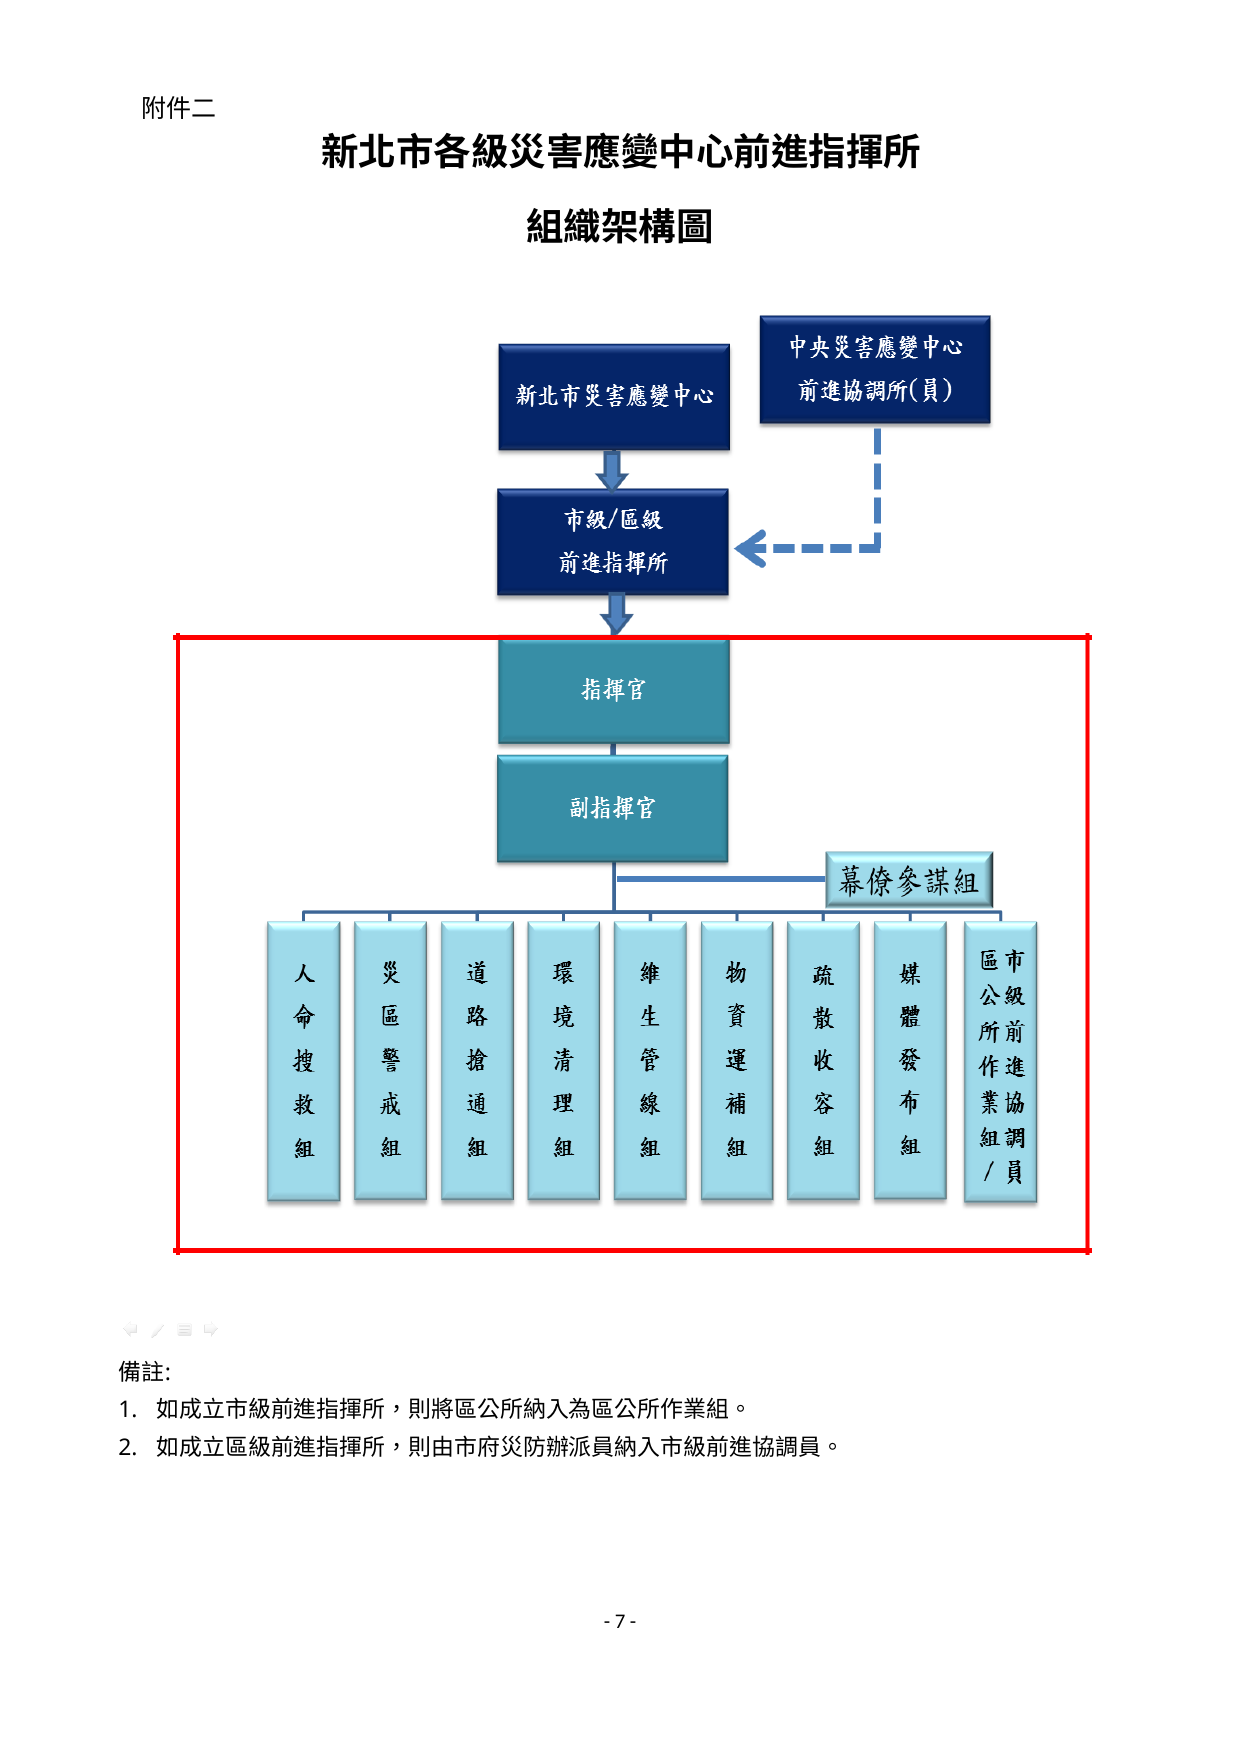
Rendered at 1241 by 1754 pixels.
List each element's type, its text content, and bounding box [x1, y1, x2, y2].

picture [119, 313, 1239, 1348]
text 備註: [119, 1358, 1090, 1386]
text - 7 - [118, 1609, 1121, 1634]
text 新北市各級災害應變中心前進指揮所 [118, 129, 921, 174]
list 如成立市級前進指揮所，則將區公所納入為區公所作業組。 [118, 1396, 1090, 1423]
text 組織架構圖 [118, 204, 1121, 249]
list 如成立區級前進指揮所，則由市府災防辦派員納入市級前進協調員。 [118, 1433, 1090, 1461]
text 附件二 [142, 93, 1090, 123]
